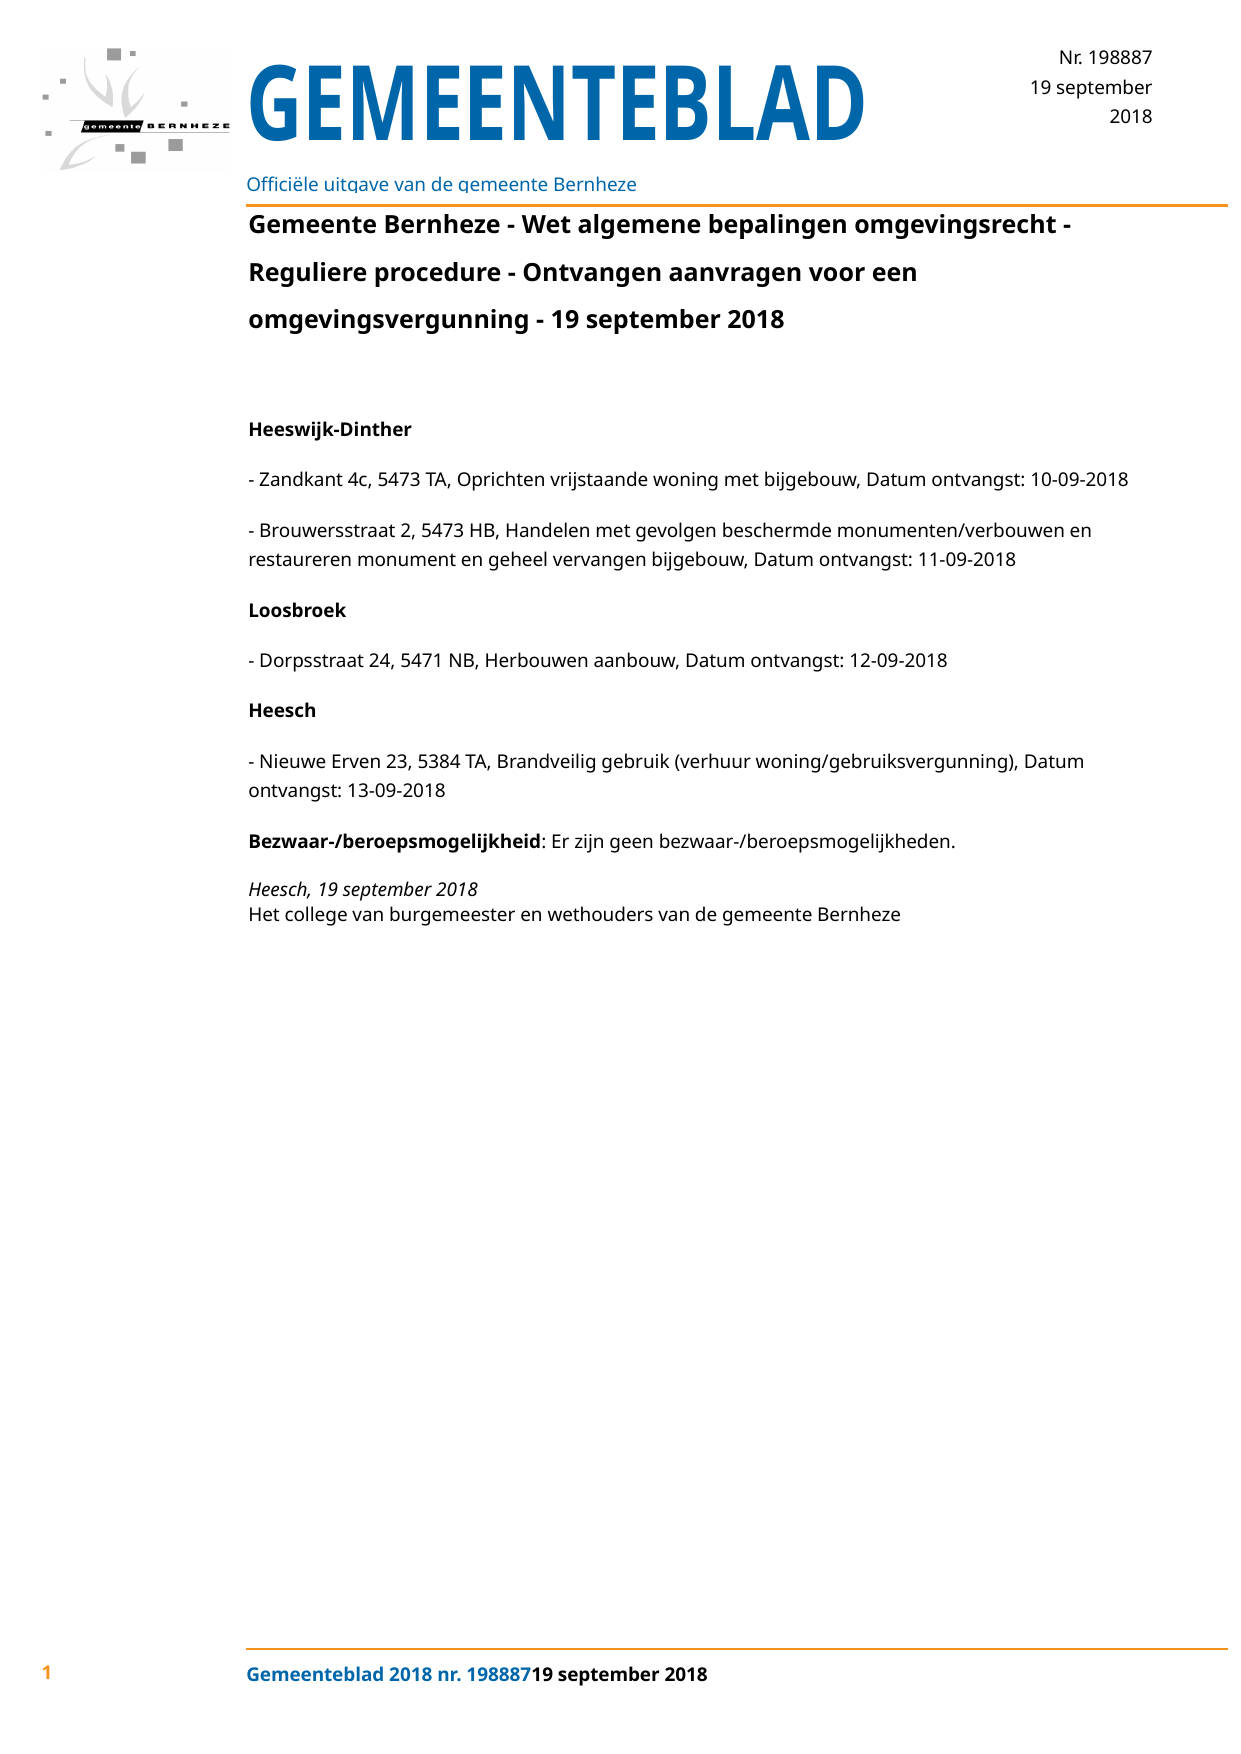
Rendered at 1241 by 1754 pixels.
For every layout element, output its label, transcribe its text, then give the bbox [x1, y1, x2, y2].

text Bezwaar-/beroepsmogelijkheid: Er zijn geen bezwaar-/beroepsmogelijkheden. [248, 828, 1152, 854]
text Loosbroek [248, 597, 1152, 622]
text Heeswijk-Dinther [248, 416, 1152, 442]
text Gemeente Bernheze - Wet algemene bepalingen omgevingsrecht - Reguliere procedure - Ontvangen aanvragen voor een omgevingsvergunning - 19 september 2018 [248, 207, 1152, 336]
text - Zandkant 4c, 5473 TA, Oprichten vrijstaande woning met bijgebouw, Datum ontvangst: 10-09-2018 [248, 466, 1152, 492]
text - Nieuwe Erven 23, 5384 TA, Brandveilig gebruik (verhuur woning/gebruiksvergunning), Datum ontvangst: 13-09-2018 [248, 748, 1152, 803]
text Heesch, 19 september 2018 [248, 876, 1152, 902]
text - Brouwersstraat 2, 5473 HB, Handelen met gevolgen beschermde monumenten/verbouwen en restaureren monument en geheel vervangen bijgebouw, Datum ontvangst: 11-09-2018 [248, 517, 1152, 572]
text - Dorpsstraat 24, 5471 NB, Herbouwen aanbouw, Datum ontvangst: 12-09-2018 [248, 647, 1152, 673]
text Het college van burgemeester en wethouders van de gemeente Bernheze [248, 902, 1152, 927]
text Heesch [248, 698, 1152, 723]
picture [41, 47, 231, 172]
